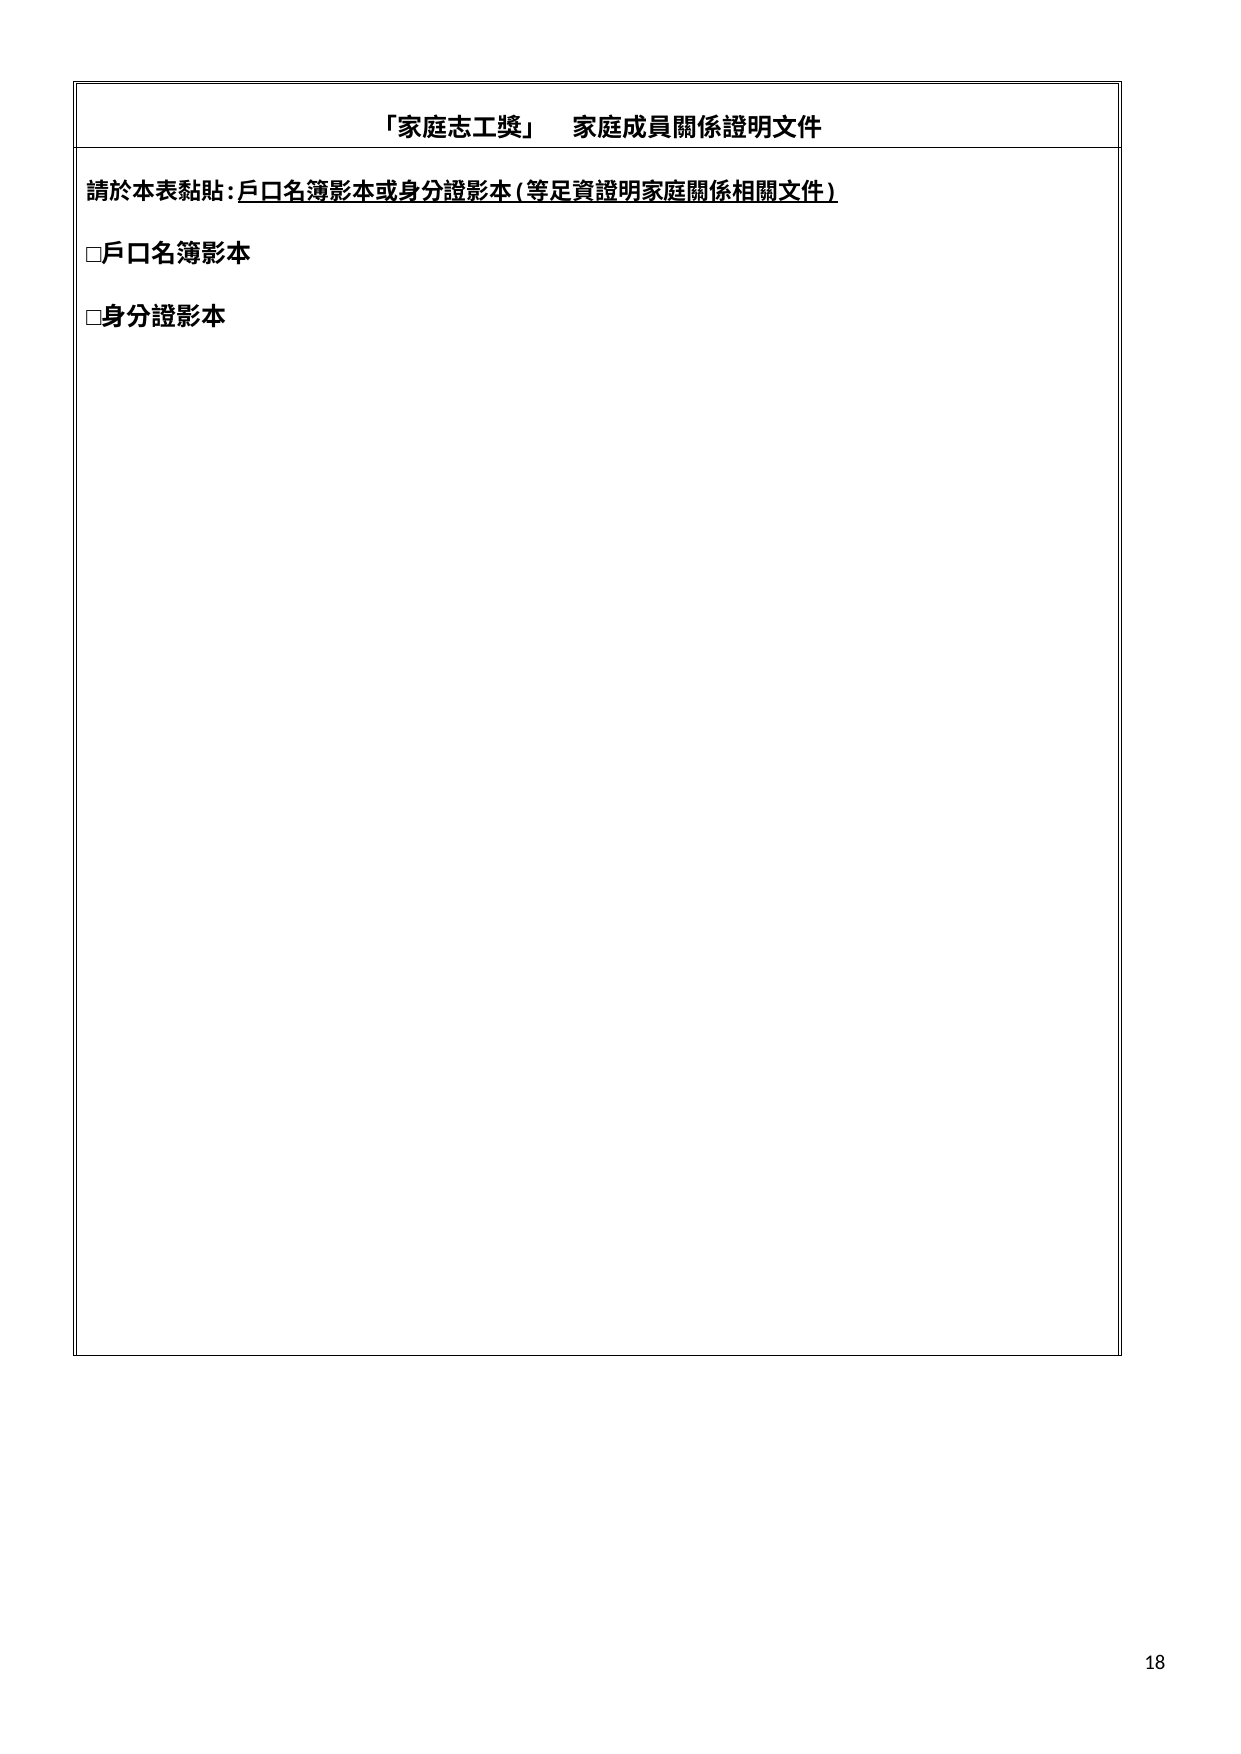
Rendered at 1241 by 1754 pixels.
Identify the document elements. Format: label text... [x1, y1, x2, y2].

table_header 「家庭志工獎」 家庭成員關係證明文件 [77, 84, 1118, 147]
table_cell 請於本表黏貼:戶口名簿影本或身分證影本(等足資證明家庭關係相關文件) □戶口名簿影本 □身分證影本 [77, 148, 1118, 1355]
